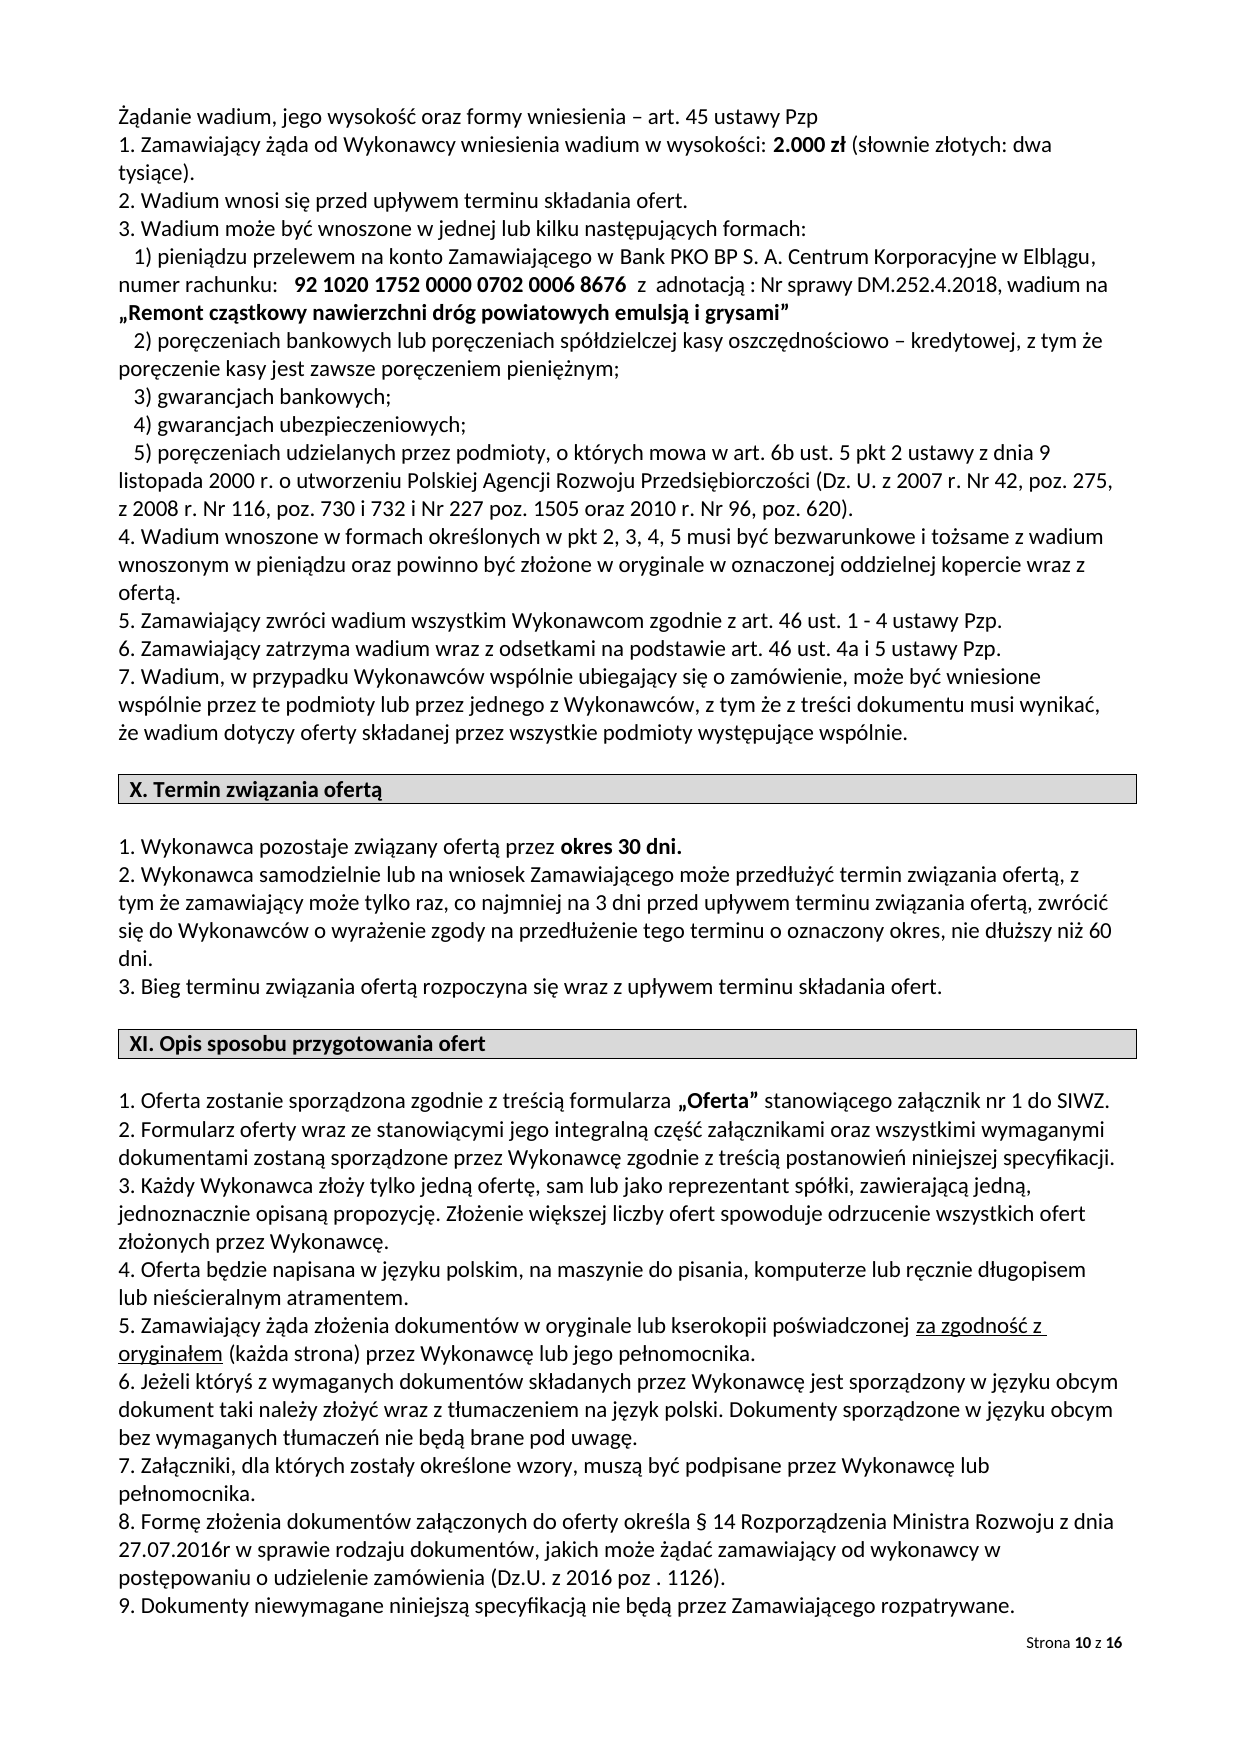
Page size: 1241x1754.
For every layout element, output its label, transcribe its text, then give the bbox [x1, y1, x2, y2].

text 6. Jeżeli któryś z wymaganych dokumentów składanych przez Wykonawcę jest sporządzony w języku obcym [118, 1367, 1122, 1395]
text 3. Wadium może być wnoszone w jednej lub kilku następujących formach: [118, 214, 1122, 242]
text 4. Wadium wnoszone w formach określonych w pkt 2, 3, 4, 5 musi być bezwarunkowe i tożsame z wadium [118, 522, 1122, 550]
text dokument taki należy złożyć wraz z tłumaczeniem na język polski. Dokumenty sporządzone w języku obcym bez wymaganych tłumaczeń nie będą brane pod uwagę. [118, 1395, 1122, 1451]
text 7. Załączniki, dla których zostały określone wzory, muszą być podpisane przez Wykonawcę lub pełnomocnika. [118, 1451, 1122, 1507]
text 3) gwarancjach bankowych; [118, 382, 1122, 410]
text 27.07.2016r w sprawie rodzaju dokumentów, jakich może żądać zamawiający od wykonawcy w postępowaniu o udzielenie zamówienia (Dz.U. z 2016 poz . 1126). [118, 1535, 1122, 1591]
text 1. Wykonawca pozostaje związany ofertą przez okres 30 dni. [118, 832, 1122, 860]
text 4. Oferta będzie napisana w języku polskim, na maszynie do pisania, komputerze lub ręcznie długopisem lub nieścieralnym atramentem. [118, 1255, 1122, 1311]
text 2. Wadium wnosi się przed upływem terminu składania ofert. [118, 186, 1122, 214]
text 3. Bieg terminu związania ofertą rozpoczyna się wraz z upływem terminu składania ofert. [118, 972, 1122, 1001]
text 8. Formę złożenia dokumentów załączonych do oferty określa § 14 Rozporządzenia Ministra Rozwoju z dnia [118, 1507, 1122, 1535]
table_header XI. Opis sposobu przygotowania ofert [119, 1030, 1136, 1058]
text 5) poręczeniach udzielanych przez podmioty, o których mowa w art. 6b ust. 5 pkt 2 ustawy z dnia 9 listopada 2000 r. o utworzeniu Polskiej Agencji Rozwoju Przedsiębiorczości (Dz. U. z 2007 r. Nr 42, poz. 275, z 2008 r. Nr 116, poz. 730 i 732 i Nr 227 poz. 1505 oraz 2010 r. Nr 96, poz. 620). [118, 438, 1122, 522]
text 5. Zamawiający zwróci wadium wszystkim Wykonawcom zgodnie z art. 46 ust. 1 - 4 ustawy Pzp. [118, 606, 1122, 634]
text poręczenie kasy jest zawsze poręczeniem pieniężnym; [118, 354, 1122, 382]
text 2) poręczeniach bankowych lub poręczeniach spółdzielczej kasy oszczędnościowo – kredytowej, z tym że [118, 326, 1122, 354]
text 2. Wykonawca samodzielnie lub na wniosek Zamawiającego może przedłużyć termin związania ofertą, z tym że zamawiający może tylko raz, co najmniej na 3 dni przed upływem terminu związania ofertą, zwrócić się do Wykonawców o wyrażenie zgody na przedłużenie tego terminu o oznaczony okres, nie dłuższy niż 60 dni. [118, 860, 1122, 972]
text 5. Zamawiający żąda złożenia dokumentów w oryginale lub kserokopii poświadczonej za zgodność z oryginałem (każda strona) przez Wykonawcę lub jego pełnomocnika. [118, 1311, 1122, 1367]
table_header X. Termin związania ofertą [119, 775, 1136, 803]
text 6. Zamawiający zatrzyma wadium wraz z odsetkami na podstawie art. 46 ust. 4a i 5 ustawy Pzp. [118, 634, 1122, 662]
text 1) pieniądzu przelewem na konto Zamawiającego w Bank PKO BP S. A. Centrum Korporacyjne w Elblągu, numer rachunku: 92 1020 1752 0000 0702 0006 8676 z adnotacją : Nr sprawy DM.252.4.2018, wadium na „Remont cząstkowy nawierzchni dróg powiatowych emulsją i grysami” [118, 242, 1122, 326]
text 1. Oferta zostanie sporządzona zgodnie z treścią formularza „Oferta” stanowiącego załącznik nr 1 do SIWZ. [118, 1087, 1122, 1115]
text dokumentami zostaną sporządzone przez Wykonawcę zgodnie z treścią postanowień niniejszej specyfikacji. [118, 1143, 1122, 1171]
text Żądanie wadium, jego wysokość oraz formy wniesienia – art. 45 ustawy Pzp [118, 102, 1122, 130]
text 7. Wadium, w przypadku Wykonawców wspólnie ubiegający się o zamówienie, może być wniesione wspólnie przez te podmioty lub przez jednego z Wykonawców, z tym że z treści dokumentu musi wynikać, że wadium dotyczy oferty składanej przez wszystkie podmioty występujące wspólnie. [118, 662, 1122, 746]
text 4) gwarancjach ubezpieczeniowych; [118, 410, 1122, 438]
text wnoszonym w pieniądzu oraz powinno być złożone w oryginale w oznaczonej oddzielnej kopercie wraz z ofertą. [118, 550, 1122, 606]
text 3. Każdy Wykonawca złoży tylko jedną ofertę, sam lub jako reprezentant spółki, zawierającą jedną, jednoznacznie opisaną propozycję. Złożenie większej liczby ofert spowoduje odrzucenie wszystkich ofert złożonych przez Wykonawcę. [118, 1171, 1122, 1255]
text 1. Zamawiający żąda od Wykonawcy wniesienia wadium w wysokości: 2.000 zł (słownie złotych: dwa tysiące). [118, 130, 1122, 186]
text 2. Formularz oferty wraz ze stanowiącymi jego integralną część załącznikami oraz wszystkimi wymaganymi [118, 1115, 1122, 1143]
text 9. Dokumenty niewymagane niniejszą specyfikacją nie będą przez Zamawiającego rozpatrywane. [118, 1591, 1122, 1619]
